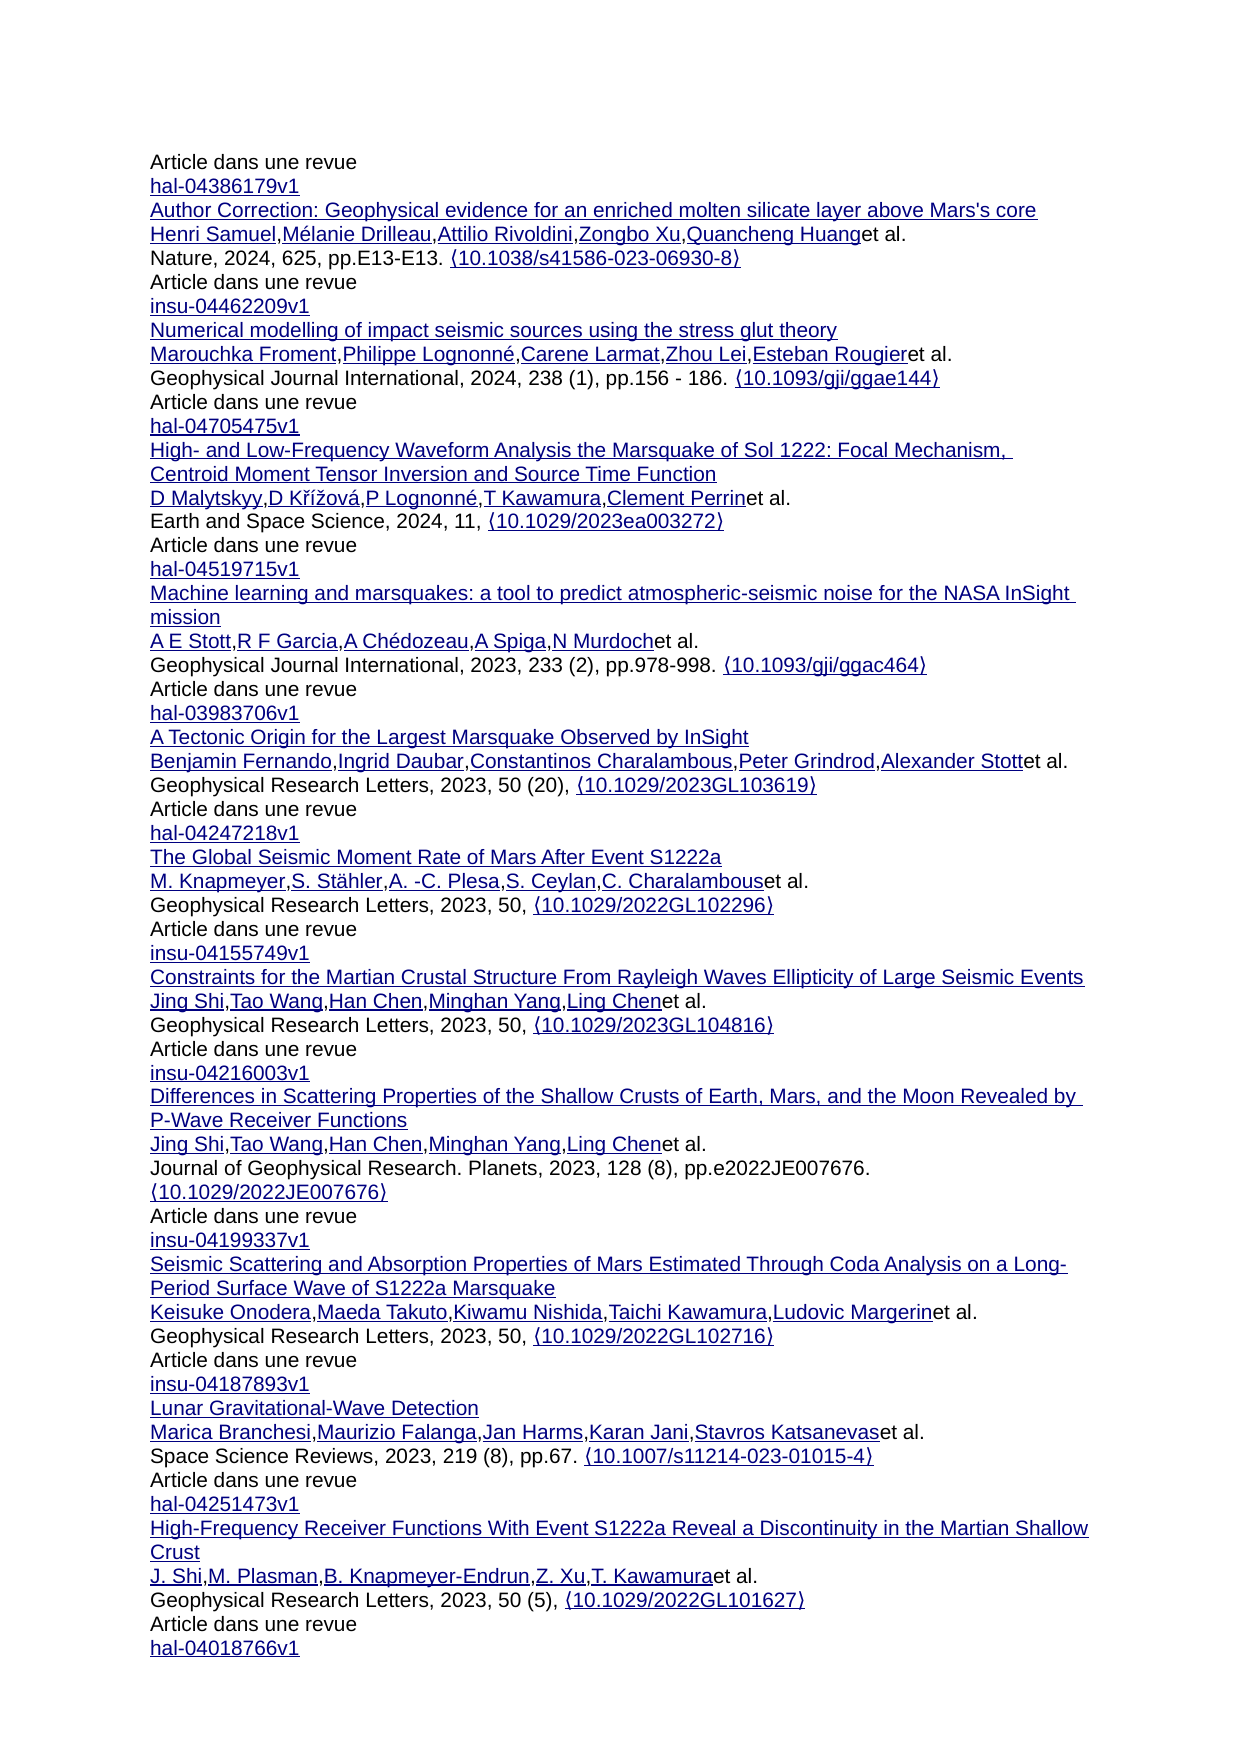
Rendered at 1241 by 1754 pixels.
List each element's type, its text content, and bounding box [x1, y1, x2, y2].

table_cell Seismic Scattering and Absorption Properties of Mars Estimated Through Coda Analysis on a Long-Period Surface Wave of S1222a Marsquake Keisuke Onodera,Maeda Takuto,Kiwamu Nishida,Taichi Kawamura,Ludovic Margerinet al. Geophysical Research Letters, 2023, 50, ⟨10.1029/2022GL102716⟩ Article dans une revue insu-04187893v1 [150, 1252, 1090, 1396]
table_cell Numerical modelling of impact seismic sources using the stress glut theory Marouchka Froment,Philippe Lognonné,Carene Larmat,Zhou Lei,Esteban Rougieret al. Geophysical Journal International, 2024, 238 (1), pp.156 - 186. ⟨10.1093/gji/ggae144⟩ Article dans une revue hal-04705475v1 [150, 318, 1090, 437]
table_cell Constraints for the Martian Crustal Structure From Rayleigh Waves Ellipticity of Large Seismic Events Jing Shi,Tao Wang,Han Chen,Minghan Yang,Ling Chenet al. Geophysical Research Letters, 2023, 50, ⟨10.1029/2023GL104816⟩ Article dans une revue insu-04216003v1 [150, 965, 1090, 1084]
table_cell High‐Frequency Receiver Functions With Event S1222a Reveal a Discontinuity in the Martian Shallow Crust J. Shi,M. Plasman,B. Knapmeyer-Endrun,Z. Xu,T. Kawamuraet al. Geophysical Research Letters, 2023, 50 (5), ⟨10.1029/2022GL101627⟩ Article dans une revue hal-04018766v1 [150, 1516, 1090, 1659]
table_cell Lunar Gravitational-Wave Detection Marica Branchesi,Maurizio Falanga,Jan Harms,Karan Jani,Stavros Katsanevaset al. Space Science Reviews, 2023, 219 (8), pp.67. ⟨10.1007/s11214-023-01015-4⟩ Article dans une revue hal-04251473v1 [150, 1396, 1090, 1516]
table_cell Differences in Scattering Properties of the Shallow Crusts of Earth, Mars, and the Moon Revealed by P-Wave Receiver Functions Jing Shi,Tao Wang,Han Chen,Minghan Yang,Ling Chenet al. Journal of Geophysical Research. Planets, 2023, 128 (8), pp.e2022JE007676. ⟨10.1029/2022JE007676⟩ Article dans une revue insu-04199337v1 [150, 1084, 1090, 1252]
table_cell Machine learning and marsquakes: a tool to predict atmospheric-seismic noise for the NASA InSight mission A E Stott,R F Garcia,A Chédozeau,A Spiga,N Murdochet al. Geophysical Journal International, 2023, 233 (2), pp.978-998. ⟨10.1093/gji/ggac464⟩ Article dans une revue hal-03983706v1 [150, 581, 1090, 725]
table_cell The Global Seismic Moment Rate of Mars After Event S1222a M. Knapmeyer,S. Stähler,A. -C. Plesa,S. Ceylan,C. Charalambouset al. Geophysical Research Letters, 2023, 50, ⟨10.1029/2022GL102296⟩ Article dans une revue insu-04155749v1 [150, 845, 1090, 964]
table_cell High‐ and Low‐Frequency Waveform Analysis the Marsquake of Sol 1222: Focal Mechanism, Centroid Moment Tensor Inversion and Source Time Function D Malytskyy,D Křížová,P Lognonné,T Kawamura,Clement Perrinet al. Earth and Space Science, 2024, 11, ⟨10.1029/2023ea003272⟩ Article dans une revue hal-04519715v1 [150, 438, 1090, 581]
table_cell Author Correction: Geophysical evidence for an enriched molten silicate layer above Mars's core Henri Samuel,Mélanie Drilleau,Attilio Rivoldini,Zongbo Xu,Quancheng Huanget al. Nature, 2024, 625, pp.E13-E13. ⟨10.1038/s41586-023-06930-8⟩ Article dans une revue insu-04462209v1 [150, 198, 1090, 318]
table_cell A Tectonic Origin for the Largest Marsquake Observed by InSight Benjamin Fernando,Ingrid Daubar,Constantinos Charalambous,Peter Grindrod,Alexander Stottet al. Geophysical Research Letters, 2023, 50 (20), ⟨10.1029/2023GL103619⟩ Article dans une revue hal-04247218v1 [150, 725, 1090, 845]
table_cell Article dans une revue hal-04386179v1 [150, 150, 1090, 198]
